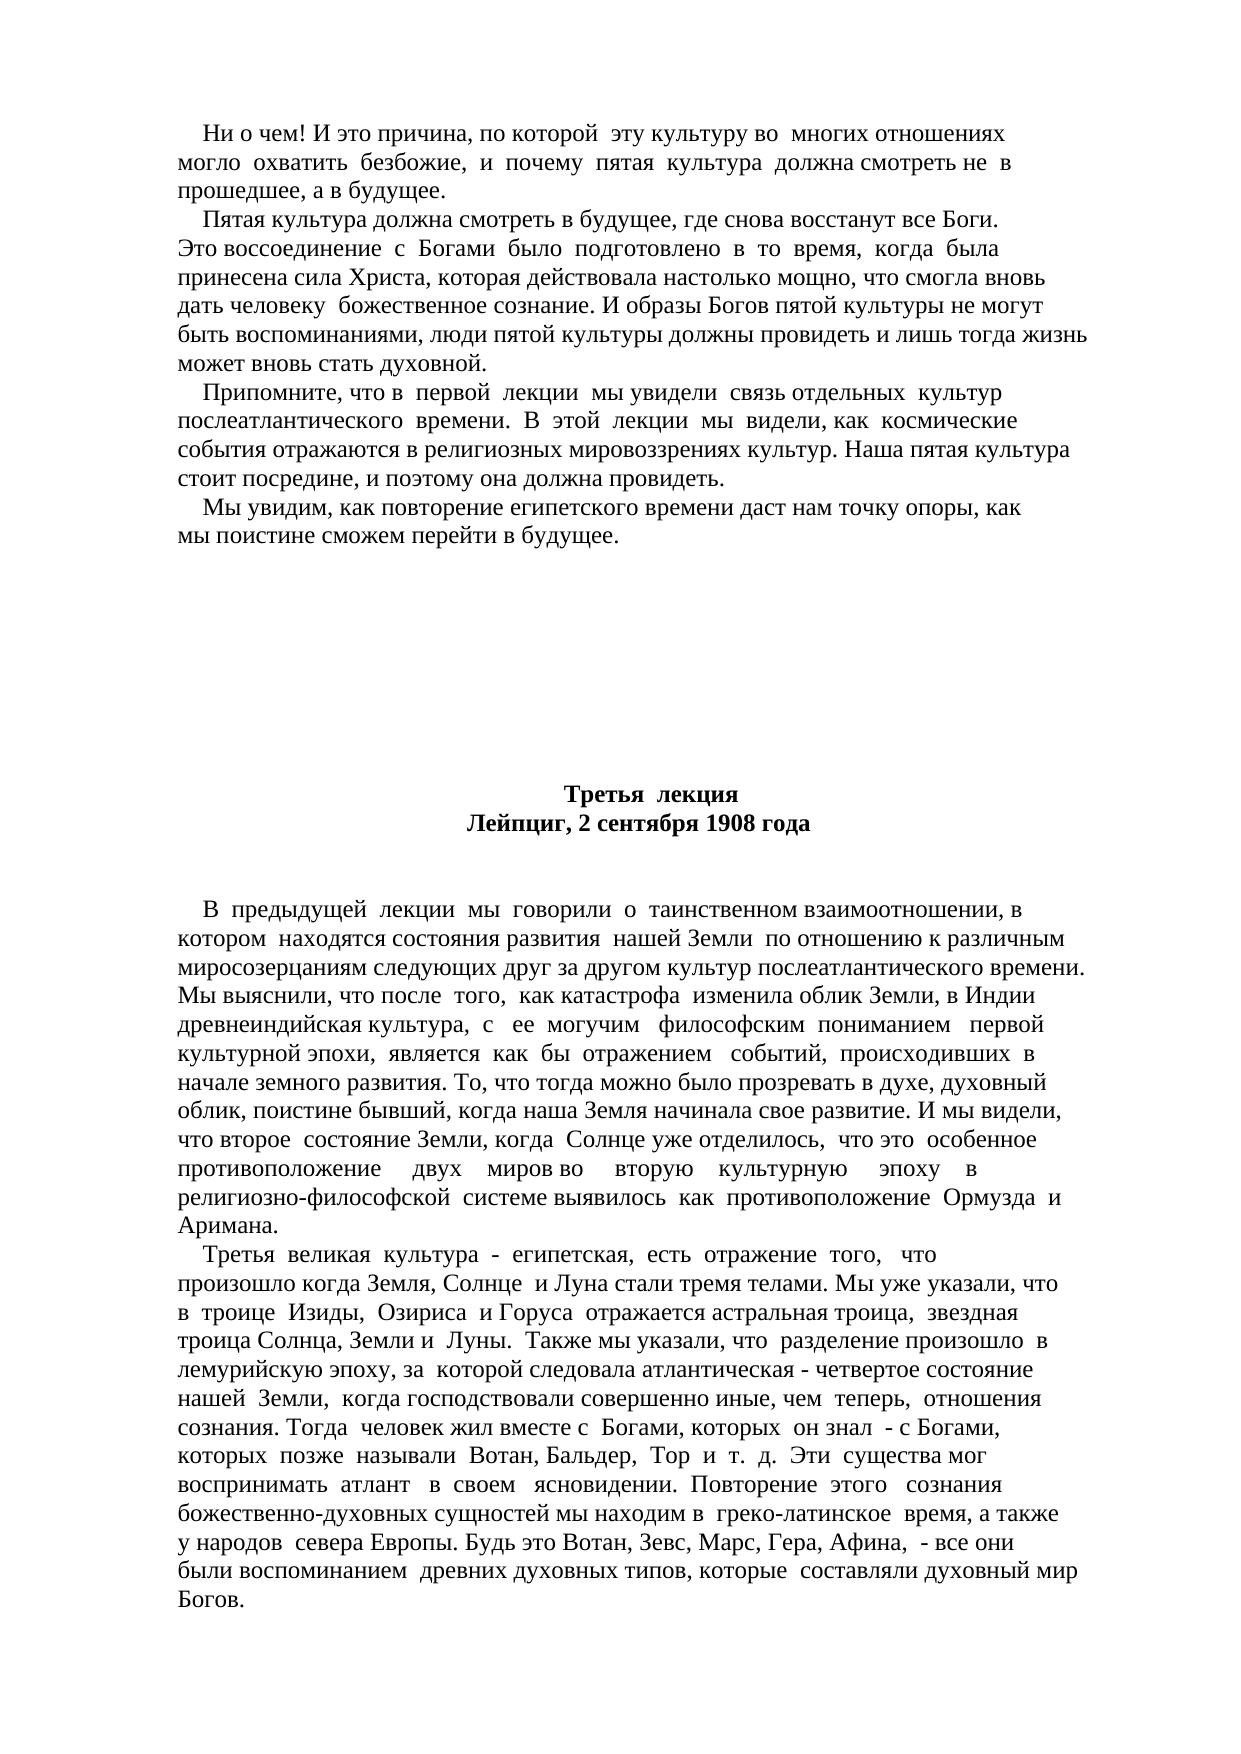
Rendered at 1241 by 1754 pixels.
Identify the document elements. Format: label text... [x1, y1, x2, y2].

text стоит посредине, и поэтому она должна провидеть. [177, 463, 1106, 492]
text лемурийскую эпоху, за которой следовала атлантическая - четвертое состояние [177, 1354, 1106, 1383]
text нашей Земли, когда господствовали совершенно иные, чем теперь, отношения [177, 1383, 1106, 1412]
text культурной эпохи, является как бы отражением событий, происходивших в [177, 1038, 1106, 1067]
subtitle Третья лекция [177, 779, 1106, 808]
text древнеиндийская культура, с ее могучим философским пониманием первой [177, 1009, 1106, 1038]
text облик, поистине бывший, когда наша Земля начинала свое развитие. И мы видели, [177, 1096, 1106, 1124]
text котором находятся состояния развития нашей Земли по отношению к различным [177, 923, 1106, 952]
text может вновь стать духовной. [177, 348, 1106, 377]
text были воспоминанием древних духовных типов, которые составляли духовный мир [177, 1556, 1106, 1584]
text мы поистине сможем перейти в будущее. [177, 521, 1106, 549]
text Богов. [177, 1584, 1106, 1613]
text в троице Изиды, Озириса и Горуса отражается астральная троица, звездная [177, 1297, 1106, 1326]
text Припомните, что в первой лекции мы увидели связь отдельных культур [177, 377, 1106, 406]
text троица Солнца, Земли и Луны. Также мы указали, что разделение произошло в [177, 1326, 1106, 1354]
text Пятая культура должна смотреть в будущее, где снова восстанут все Боги. [177, 204, 1106, 233]
text воспринимать атлант в своем ясновидении. Повторение этого сознания [177, 1469, 1106, 1498]
text божественно-духовных сущностей мы находим в греко-латинское время, а также [177, 1498, 1106, 1527]
text дать человеку божественное сознание. И образы Богов пятой культуры не могут [177, 291, 1106, 319]
text послеатлантического времени. В этой лекции мы видели, как космические [177, 406, 1106, 434]
text Это воссоединение с Богами было подготовлено в то время, когда была [177, 233, 1106, 262]
text миросозерцаниям следующих друг за другом культур послеатлантического времени. [177, 952, 1106, 981]
text сознания. Тогда человек жил вместе с Богами, которых он знал - с Богами, [177, 1412, 1106, 1441]
text что второе состояние Земли, когда Солнце уже отделилось, что это особенное [177, 1124, 1106, 1153]
text у народов севера Европы. Будь это Вотан, Зевс, Марс, Гера, Афина, - все они [177, 1527, 1106, 1556]
subtitle Лейпциг, 2 сентября 1908 года [177, 808, 1106, 837]
text Ни о чем! И это причина, по которой эту культуру во многих отношениях [177, 118, 1106, 147]
text Мы выяснили, что после того, как катастрофа изменила облик Земли, в Индии [177, 981, 1106, 1009]
text произошло когда Земля, Солнце и Луна стали тремя телами. Мы уже указали, что [177, 1268, 1106, 1297]
text прошедшее, а в будущее. [177, 176, 1106, 204]
text начале земного развития. То, что тогда можно было прозревать в духе, духовный [177, 1067, 1106, 1096]
text противоположение двух миров во вторую культурную эпоху в [177, 1153, 1106, 1182]
text могло охватить безбожие, и почему пятая культура должна смотреть не в [177, 147, 1106, 176]
text Третья великая культура - египетская, есть отражение того, что [177, 1239, 1106, 1268]
text принесена сила Христа, которая действовала настолько мощно, что смогла вновь [177, 262, 1106, 291]
text В предыдущей лекции мы говорили о таинственном взаимоотношении, в [177, 894, 1106, 923]
text Аримана. [177, 1211, 1106, 1239]
text Мы увидим, как повторение египетского времени даст нам точку опоры, как [177, 492, 1106, 521]
text быть воспоминаниями, люди пятой культуры должны провидеть и лишь тогда жизнь [177, 319, 1106, 348]
text события отражаются в религиозных мировоззрениях культур. Наша пятая культура [177, 434, 1106, 463]
text религиозно-философской системе выявилось как противоположение Ормузда и [177, 1182, 1106, 1211]
text которых позже называли Вотан, Бальдер, Тор и т. д. Эти существа мог [177, 1441, 1106, 1469]
